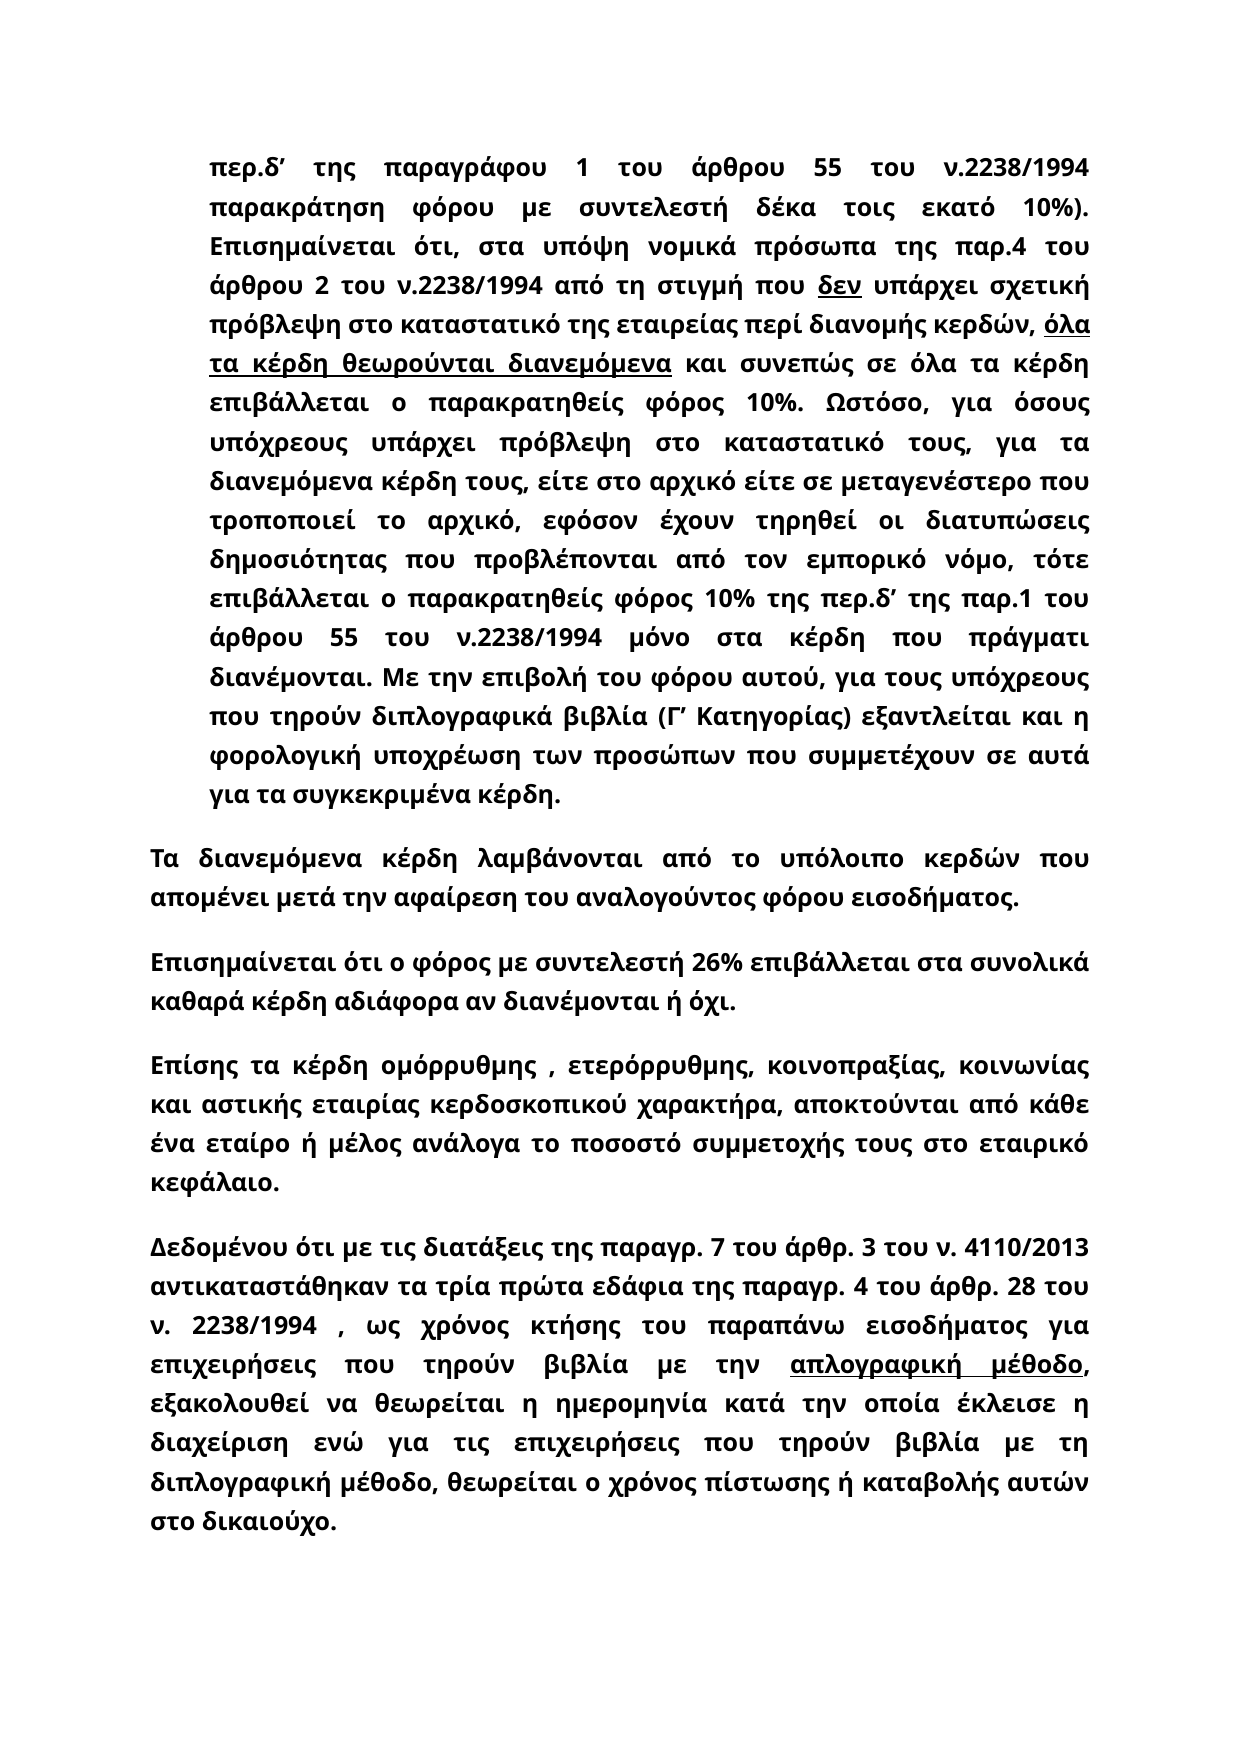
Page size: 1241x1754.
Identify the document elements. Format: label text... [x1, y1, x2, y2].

text Τα διανεμόμενα κέρδη λαμβάνονται από το υπόλοιπο κερδών που απομένει μετά την αφαίρεση του αναλογούντος φόρου εισοδήματος. [150, 841, 1090, 914]
text Επισημαίνεται ότι ο φόρος με συντελεστή 26% επιβάλλεται στα συνολικά καθαρά κέρδη αδιάφορα αν διανέμονται ή όχι. [150, 944, 1090, 1017]
list περ.δ’ της παραγράφου 1 του άρθρου 55 του ν.2238/1994 παρακράτηση φόρου με συντελεστή δέκα τοις εκατό 10%). Επισημαίνεται ότι, στα υπόψη νομικά πρόσωπα της παρ.4 του άρθρου 2 του ν.2238/1994 από τη στιγμή που δεν υπάρχει σχετική πρόβλεψη στο καταστατικό της εταιρείας περί διανομής κερδών, όλα τα κέρδη θεωρούνται διανεμόμενα και συνεπώς σε όλα τα κέρδη επιβάλλεται ο παρακρατηθείς φόρος 10%. Ωστόσο, για όσους υπόχρεους υπάρχει πρόβλεψη στο καταστατικό τους, για τα διανεμόμενα κέρδη τους, είτε στο αρχικό είτε σε μεταγενέστερο που τροποποιεί το αρχικό, εφόσον έχουν τηρηθεί οι διατυπώσεις δημοσιότητας που προβλέπονται από τον εμπορικό νόμο, τότε επιβάλλεται ο παρακρατηθείς φόρος 10% της περ.δ’ της παρ.1 του άρθρου 55 του ν.2238/1994 μόνο στα κέρδη που πράγματι διανέμονται. Με την επιβολή του φόρου αυτού, για τους υπόχρεους που τηρούν διπλογραφικά βιβλία (Γ’ Κατηγορίας) εξαντλείται και η φορολογική υποχρέωση των προσώπων που συμμετέχουν σε αυτά για τα συγκεκριμένα κέρδη. [150, 150, 1090, 811]
text Δεδομένου ότι με τις διατάξεις της παραγρ. 7 του άρθρ. 3 του ν. 4110/2013 αντικαταστάθηκαν τα τρία πρώτα εδάφια της παραγρ. 4 του άρθρ. 28 του ν. 2238/1994 , ως χρόνος κτήσης του παραπάνω εισοδήματος για επιχειρήσεις που τηρούν βιβλία με την απλογραφική μέθοδο, εξακολουθεί να θεωρείται η ημερομηνία κατά την οποία έκλεισε η διαχείριση ενώ για τις επιχειρήσεις που τηρούν βιβλία με τη διπλογραφική μέθοδο, θεωρείται ο χρόνος πίστωσης ή καταβολής αυτών στο δικαιούχο. [150, 1229, 1090, 1537]
text Επίσης τα κέρδη ομόρρυθμης , ετερόρρυθμης, κοινοπραξίας, κοινωνίας και αστικής εταιρίας κερδοσκοπικού χαρακτήρα, αποκτούνται από κάθε ένα εταίρο ή μέλος ανάλογα το ποσοστό συμμετοχής τους στο εταιρικό κεφάλαιο. [150, 1047, 1090, 1199]
